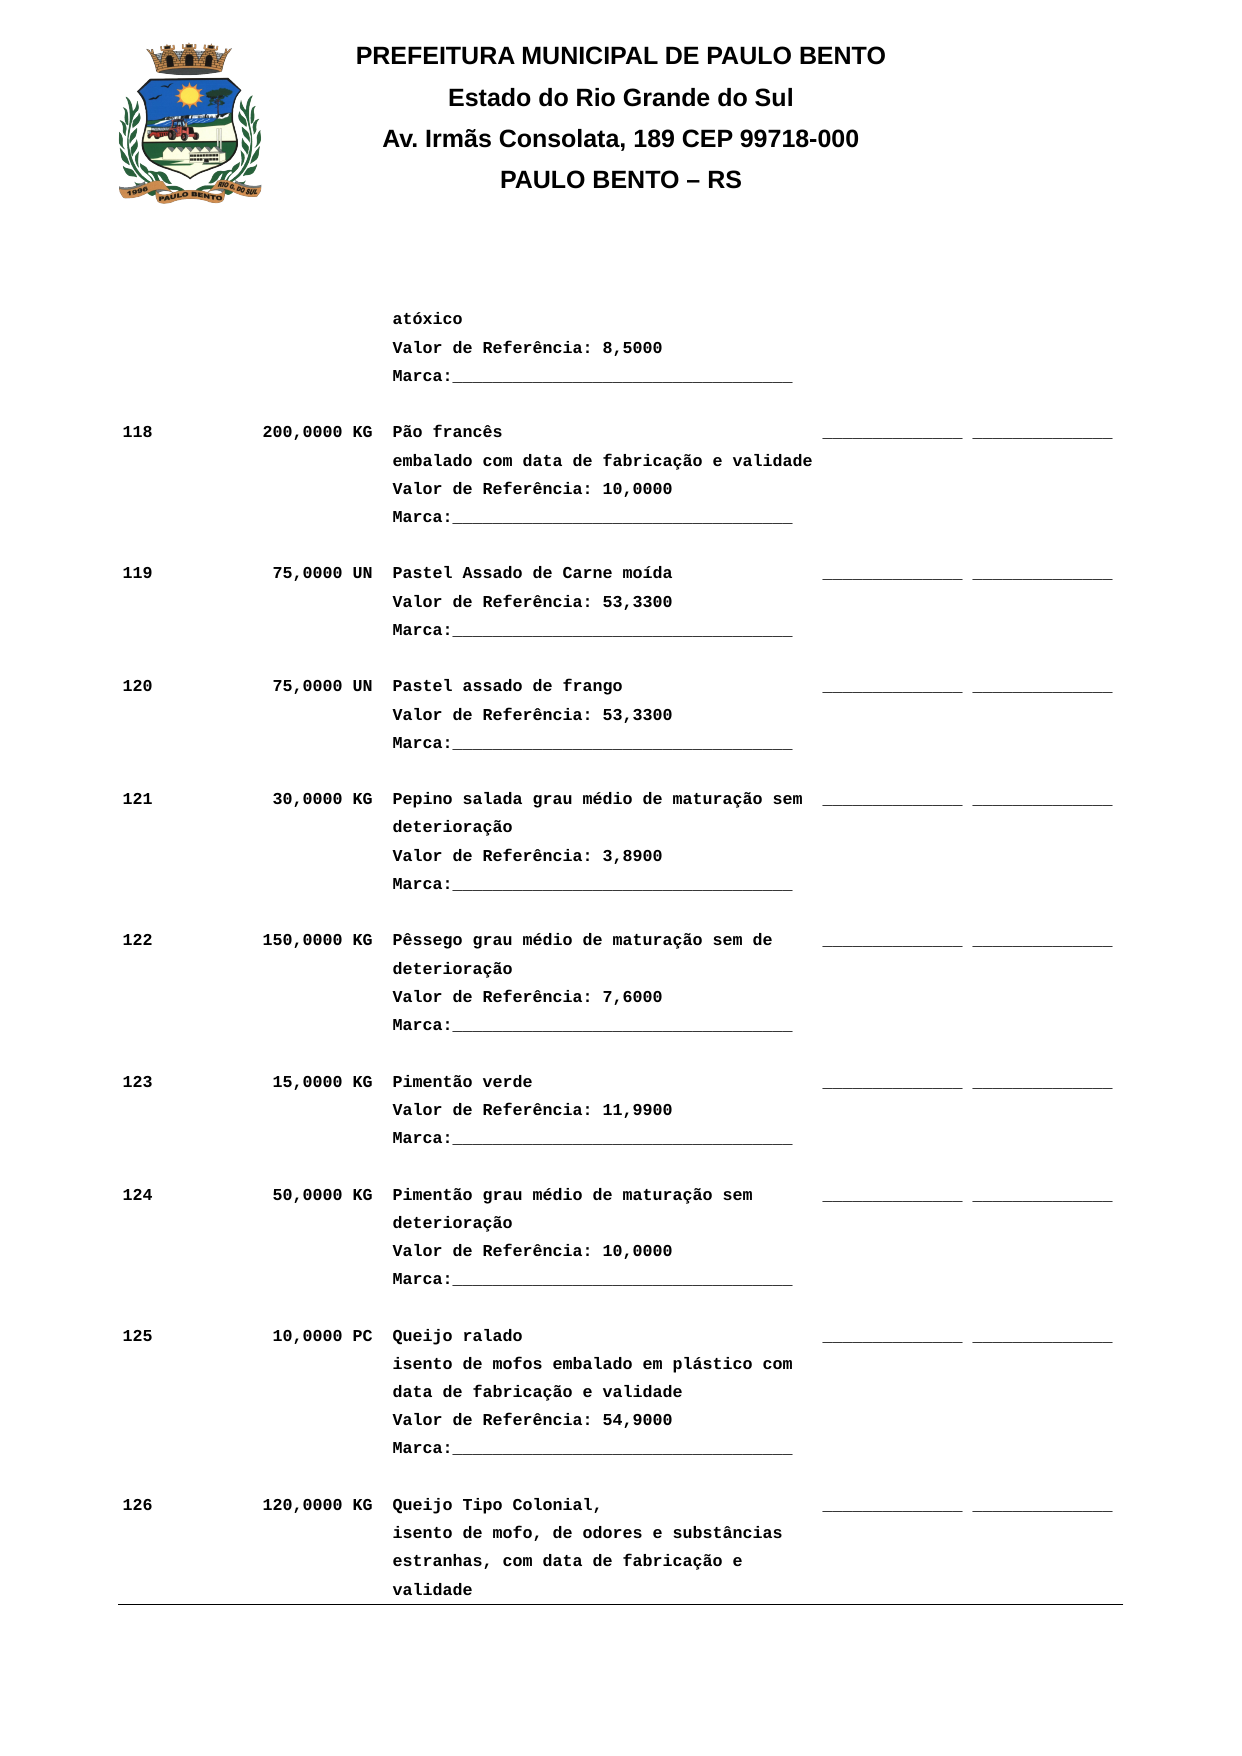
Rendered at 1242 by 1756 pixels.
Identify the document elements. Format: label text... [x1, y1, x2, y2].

picture [118, 42, 262, 204]
text atóxico Valor de Referência: 8,5000 Marca:__________________________________ 118 200,0000 KG Pão francês ______________ ______________ embalado com data de fabricação e validade Valor de Referência: 10,0000 Marca:__________________________________ 119 75,0000 UN Pastel Assado de Carne moída ______________ ______________ Valor de Referência: 53,3300 Marca:__________________________________ 120 75,0000 UN Pastel assado de frango ______________ ______________ Valor de Referência: 53,3300 Marca:__________________________________ 121 30,0000 KG Pepino salada grau médio de maturação sem ______________ ______________ deterioração Valor de Referência: 3,8900 Marca:__________________________________ 122 150,0000 KG Pêssego grau médio de maturação sem de ______________ ______________ deterioração Valor de Referência: 7,6000 Marca:__________________________________ 123 15,0000 KG Pimentão verde ______________ ______________ Valor de Referência: 11,9900 Marca:__________________________________ 124 50,0000 KG Pimentão grau médio de maturação sem ______________ ______________ deterioração Valor de Referência: 10,0000 Marca:__________________________________ 125 10,0000 PC Queijo ralado ______________ ______________ isento de mofos embalado em plástico com data de fabricação e validade Valor de Referência: 54,9000 Marca:__________________________________ 126 120,0000 KG Queijo Tipo Colonial, ______________ ______________ isento de mofo, de odores e substâncias estranhas, com data de fabricação e validade [118, 307, 1123, 1604]
